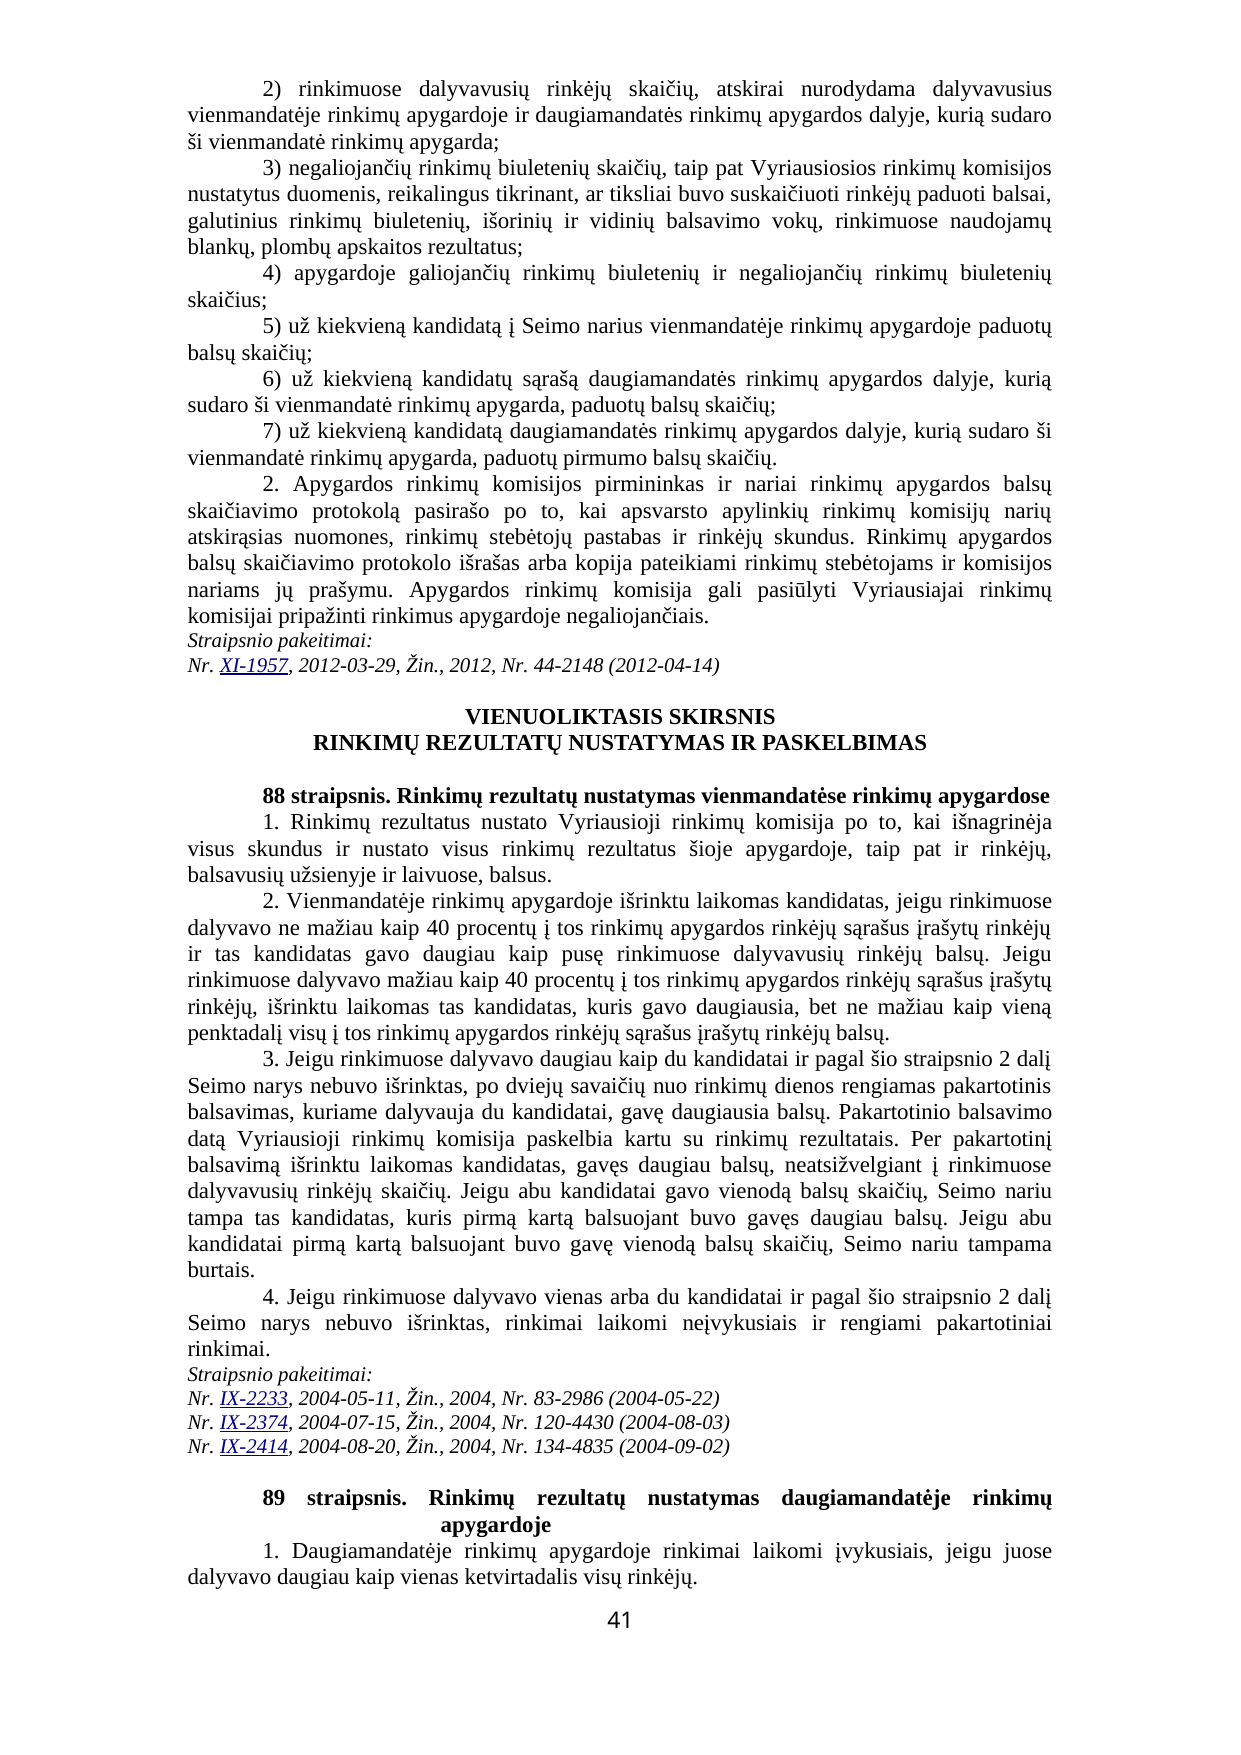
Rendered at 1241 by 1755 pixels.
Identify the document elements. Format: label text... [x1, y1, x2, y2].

text Nr. IX-2374, 2004-07-15, Žin., 2004, Nr. 120-4430 (2004-08-03) [187, 1410, 1053, 1434]
text Straipsnio pakeitimai: [187, 628, 1053, 652]
text 4) apygardoje galiojančių rinkimų biuletenių ir negaliojančių rinkimų biuletenių skaičius; [187, 259, 1053, 312]
text 3) negaliojančių rinkimų biuletenių skaičių, taip pat Vyriausiosios rinkimų komisijos nustatytus duomenis, reikalingus tikrinant, ar tiksliai buvo suskaičiuoti rinkėjų paduoti balsai, galutinius rinkimų biuletenių, išorinių ir vidinių balsavimo vokų, rinkimuose naudojamų blankų, plombų apskaitos rezultatus; [187, 154, 1053, 259]
text 7) už kiekvieną kandidatą daugiamandatės rinkimų apygardos dalyje, kurią sudaro ši vienmandatė rinkimų apygarda, paduotų pirmumo balsų skaičių. [187, 418, 1053, 470]
text 2. Apygardos rinkimų komisijos pirmininkas ir nariai rinkimų apygardos balsų skaičiavimo protokolą pasirašo po to, kai apsvarsto apylinkių rinkimų komisijų narių atskirąsias nuomones, rinkimų stebėtojų pastabas ir rinkėjų skundus. Rinkimų apygardos balsų skaičiavimo protokolo išrašas arba kopija pateikiami rinkimų stebėtojams ir komisijos nariams jų prašymu. Apygardos rinkimų komisija gali pasiūlyti Vyriausiajai rinkimų komisijai pripažinti rinkimus apygardoje negaliojančiais. [187, 470, 1053, 628]
text 4. Jeigu rinkimuose dalyvavo vienas arba du kandidatai ir pagal šio straipsnio 2 dalį Seimo narys nebuvo išrinktas, rinkimai laikomi neįvykusiais ir rengiami pakartotiniai rinkimai. [187, 1283, 1053, 1362]
subtitle RINKIMŲ REZULTATŲ NUSTATYMAS IR PASKELBIMAS [187, 729, 1053, 756]
text Nr. IX-2233, 2004-05-11, Žin., 2004, Nr. 83-2986 (2004-05-22) [187, 1386, 1053, 1410]
text Nr. IX-2414, 2004-08-20, Žin., 2004, Nr. 134-4835 (2004-09-02) [187, 1434, 1053, 1458]
subtitle VIENUOLIKTASIS SKIRSNIS [187, 703, 1053, 729]
text Nr. XI-1957, 2012-03-29, Žin., 2012, Nr. 44-2148 (2012-04-14) [187, 652, 1053, 677]
subtitle 89 straipsnis. Rinkimų rezultatų nustatymas daugiamandatėje rinkimų apygardoje [262, 1484, 1053, 1537]
text 2. Vienmandatėje rinkimų apygardoje išrinktu laikomas kandidatas, jeigu rinkimuose dalyvavo ne mažiau kaip 40 procentų į tos rinkimų apygardos rinkėjų sąrašus įrašytų rinkėjų ir tas kandidatas gavo daugiau kaip pusę rinkimuose dalyvavusių rinkėjų balsų. Jeigu rinkimuose dalyvavo mažiau kaip 40 procentų į tos rinkimų apygardos rinkėjų sąrašus įrašytų rinkėjų, išrinktu laikomas tas kandidatas, kuris gavo daugiausia, bet ne mažiau kaip vieną penktadalį visų į tos rinkimų apygardos rinkėjų sąrašus įrašytų rinkėjų balsų. [187, 887, 1053, 1046]
subtitle 88 straipsnis. Rinkimų rezultatų nustatymas vienmandatėse rinkimų apygardose [262, 782, 1053, 808]
text 1. Rinkimų rezultatus nustato Vyriausioji rinkimų komisija po to, kai išnagrinėja visus skundus ir nustato visus rinkimų rezultatus šioje apygardoje, taip pat ir rinkėjų, balsavusių užsienyje ir laivuose, balsus. [187, 808, 1053, 887]
text 3. Jeigu rinkimuose dalyvavo daugiau kaip du kandidatai ir pagal šio straipsnio 2 dalį Seimo narys nebuvo išrinktas, po dviejų savaičių nuo rinkimų dienos rengiamas pakartotinis balsavimas, kuriame dalyvauja du kandidatai, gavę daugiausia balsų. Pakartotinio balsavimo datą Vyriausioji rinkimų komisija paskelbia kartu su rinkimų rezultatais. Per pakartotinį balsavimą išrinktu laikomas kandidatas, gavęs daugiau balsų, neatsižvelgiant į rinkimuose dalyvavusių rinkėjų skaičių. Jeigu abu kandidatai gavo vienodą balsų skaičių, Seimo nariu tampa tas kandidatas, kuris pirmą kartą balsuojant buvo gavęs daugiau balsų. Jeigu abu kandidatai pirmą kartą balsuojant buvo gavę vienodą balsų skaičių, Seimo nariu tampama burtais. [187, 1046, 1053, 1283]
text 6) už kiekvieną kandidatų sąrašą daugiamandatės rinkimų apygardos dalyje, kurią sudaro ši vienmandatė rinkimų apygarda, paduotų balsų skaičių; [187, 365, 1053, 418]
text 2) rinkimuose dalyvavusių rinkėjų skaičių, atskirai nurodydama dalyvavusius vienmandatėje rinkimų apygardoje ir daugiamandatės rinkimų apygardos dalyje, kurią sudaro ši vienmandatė rinkimų apygarda; [187, 75, 1053, 154]
text Straipsnio pakeitimai: [187, 1362, 1053, 1386]
text 1. Daugiamandatėje rinkimų apygardoje rinkimai laikomi įvykusiais, jeigu juose dalyvavo daugiau kaip vienas ketvirtadalis visų rinkėjų. [187, 1537, 1053, 1590]
text 5) už kiekvieną kandidatą į Seimo narius vienmandatėje rinkimų apygardoje paduotų balsų skaičių; [187, 312, 1053, 365]
